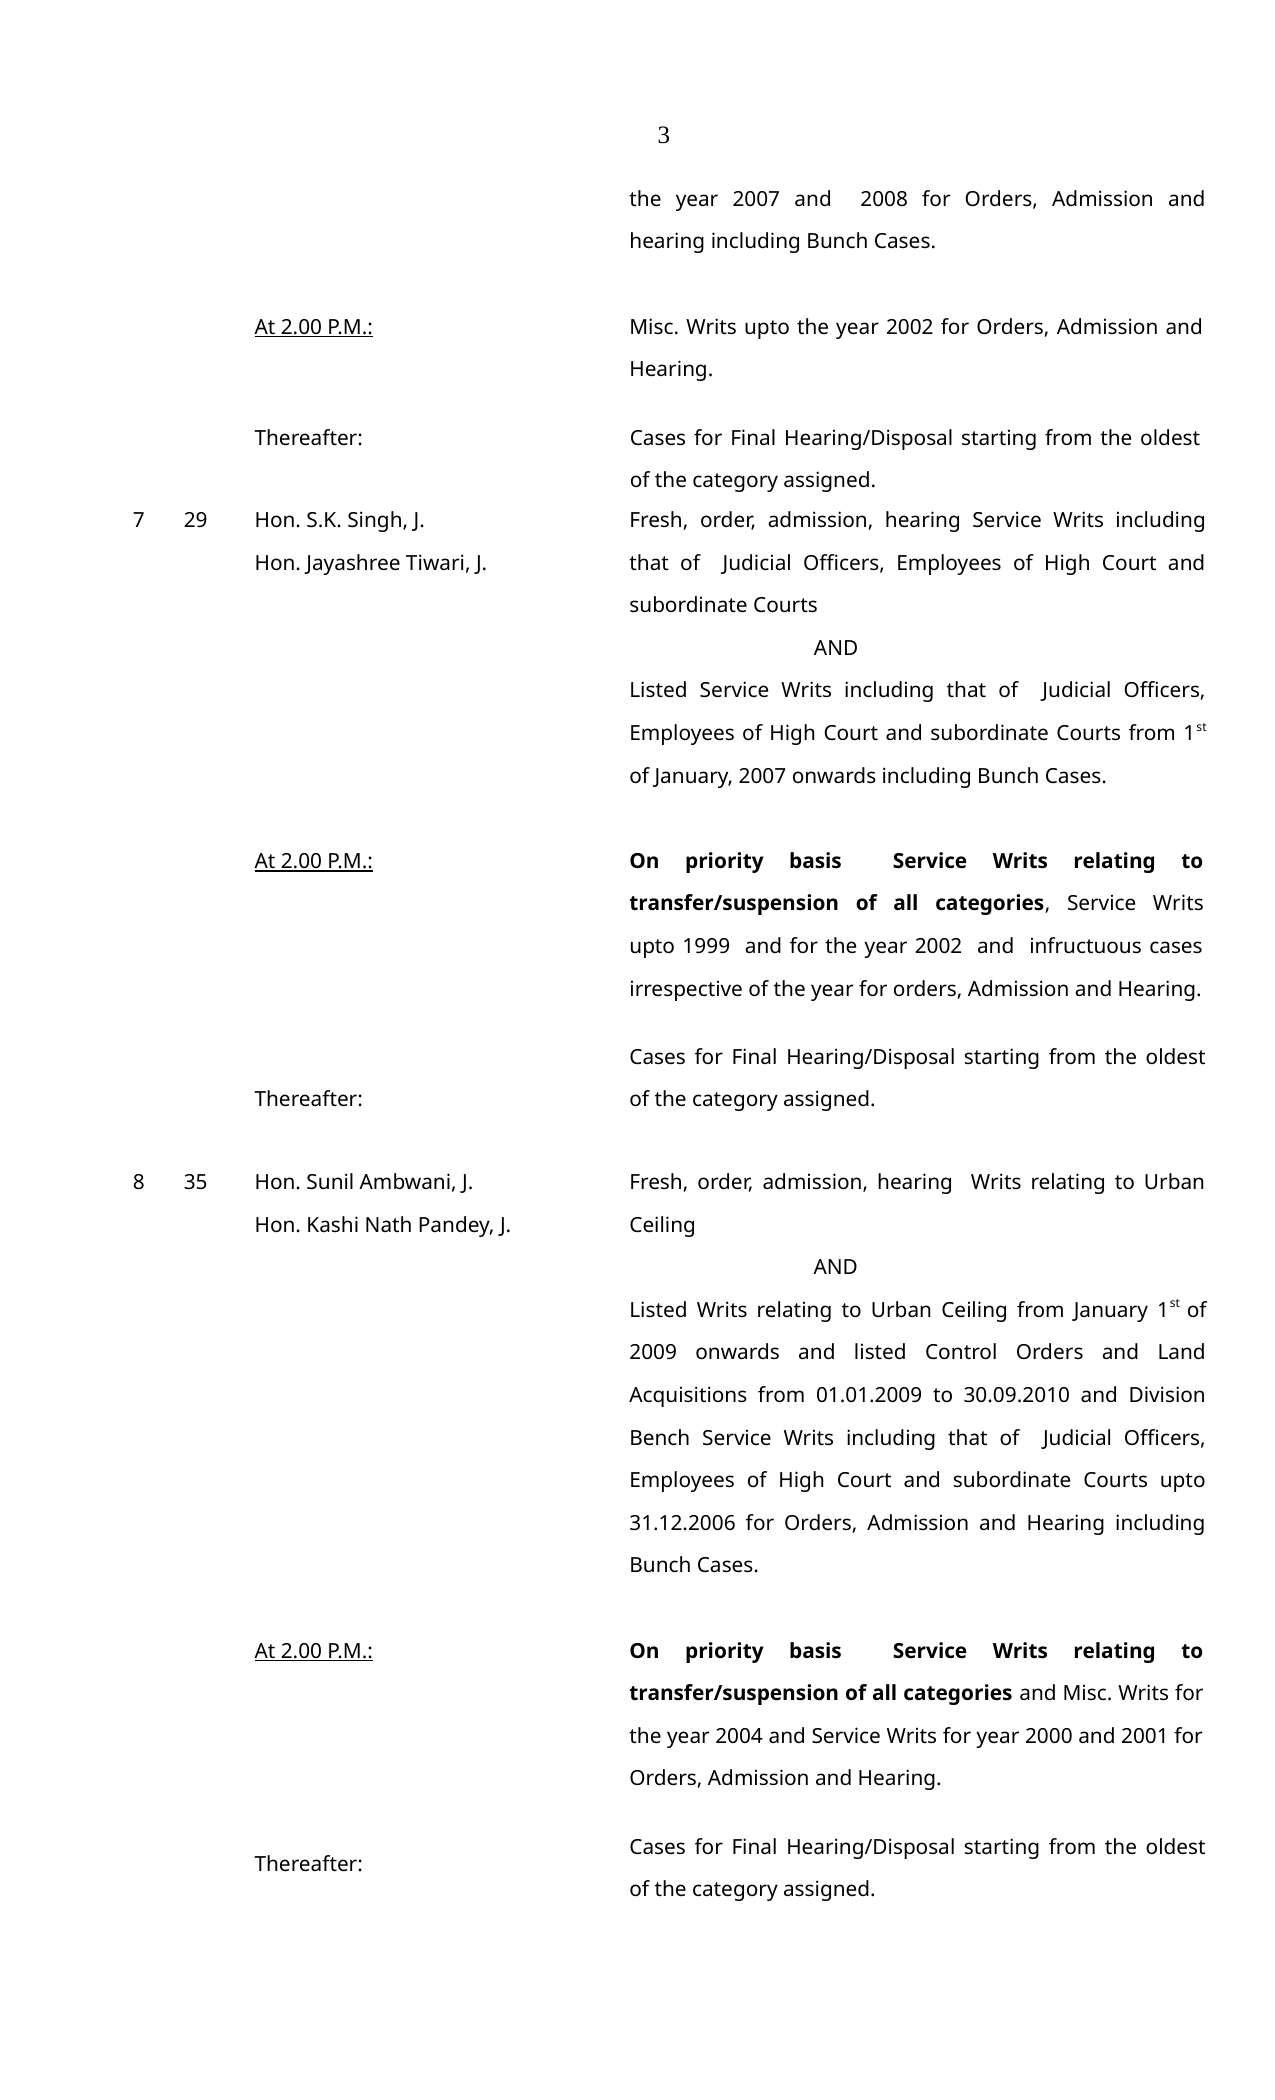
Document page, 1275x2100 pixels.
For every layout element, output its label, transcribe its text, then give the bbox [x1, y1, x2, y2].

table_cell 7 [127, 499, 178, 1161]
table_cell [127, 178, 178, 499]
table_cell Fresh, order, admission, hearing Writs relating to Urban Ceiling AND Listed Writs relating to Urban Ceiling from January 1st of 2009 onwards and listed Control Orders and Land Acquisitions from 01.01.2009 to 30.09.2010 and Division Bench Service Writs including that of Judicial Officers, Employees of High Court and subordinate Courts upto 31.12.2006 for Orders, Admission and Hearing including Bunch Cases. On priority basis Service Writs relating to transfer/suspension of all categories and Misc. Writs for the year 2004 and Service Writs for year 2000 and 2001 for Orders, Admission and Hearing. Cases for Final Hearing/Disposal starting from the oldest of the category assigned. [624, 1161, 1206, 1940]
table_cell Fresh, order, admission, hearing Service Writs including that of Judicial Officers, Employees of High Court and subordinate Courts AND Listed Service Writs including that of Judicial Officers, Employees of High Court and subordinate Courts from 1st of January, 2007 onwards including Bunch Cases. On priority basis Service Writs relating to transfer/suspension of all categories, Service Writs upto 1999 and for the year 2002 and infructuous cases irrespective of the year for orders, Admission and Hearing. Cases for Final Hearing/Disposal starting from the oldest of the category assigned. [624, 499, 1206, 1161]
table_cell 35 [178, 1161, 249, 1940]
table_cell the year 2007 and 2008 for Orders, Admission and hearing including Bunch Cases. Misc. Writs upto the year 2002 for Orders, Admission and Hearing. Cases for Final Hearing/Disposal starting from the oldest of the category assigned. [624, 178, 1206, 499]
table_cell Hon. Sunil Ambwani, J. Hon. Kashi Nath Pandey, J. At 2.00 P.M.: Thereafter: [249, 1161, 624, 1940]
table_cell Hon. S.K. Singh, J. Hon. Jayashree Tiwari, J. At 2.00 P.M.: Thereafter: [249, 499, 624, 1161]
table_cell [178, 178, 249, 499]
table_cell 29 [178, 499, 249, 1161]
table_cell 8 [127, 1161, 178, 1940]
table_cell At 2.00 P.M.: Thereafter: [249, 178, 624, 499]
